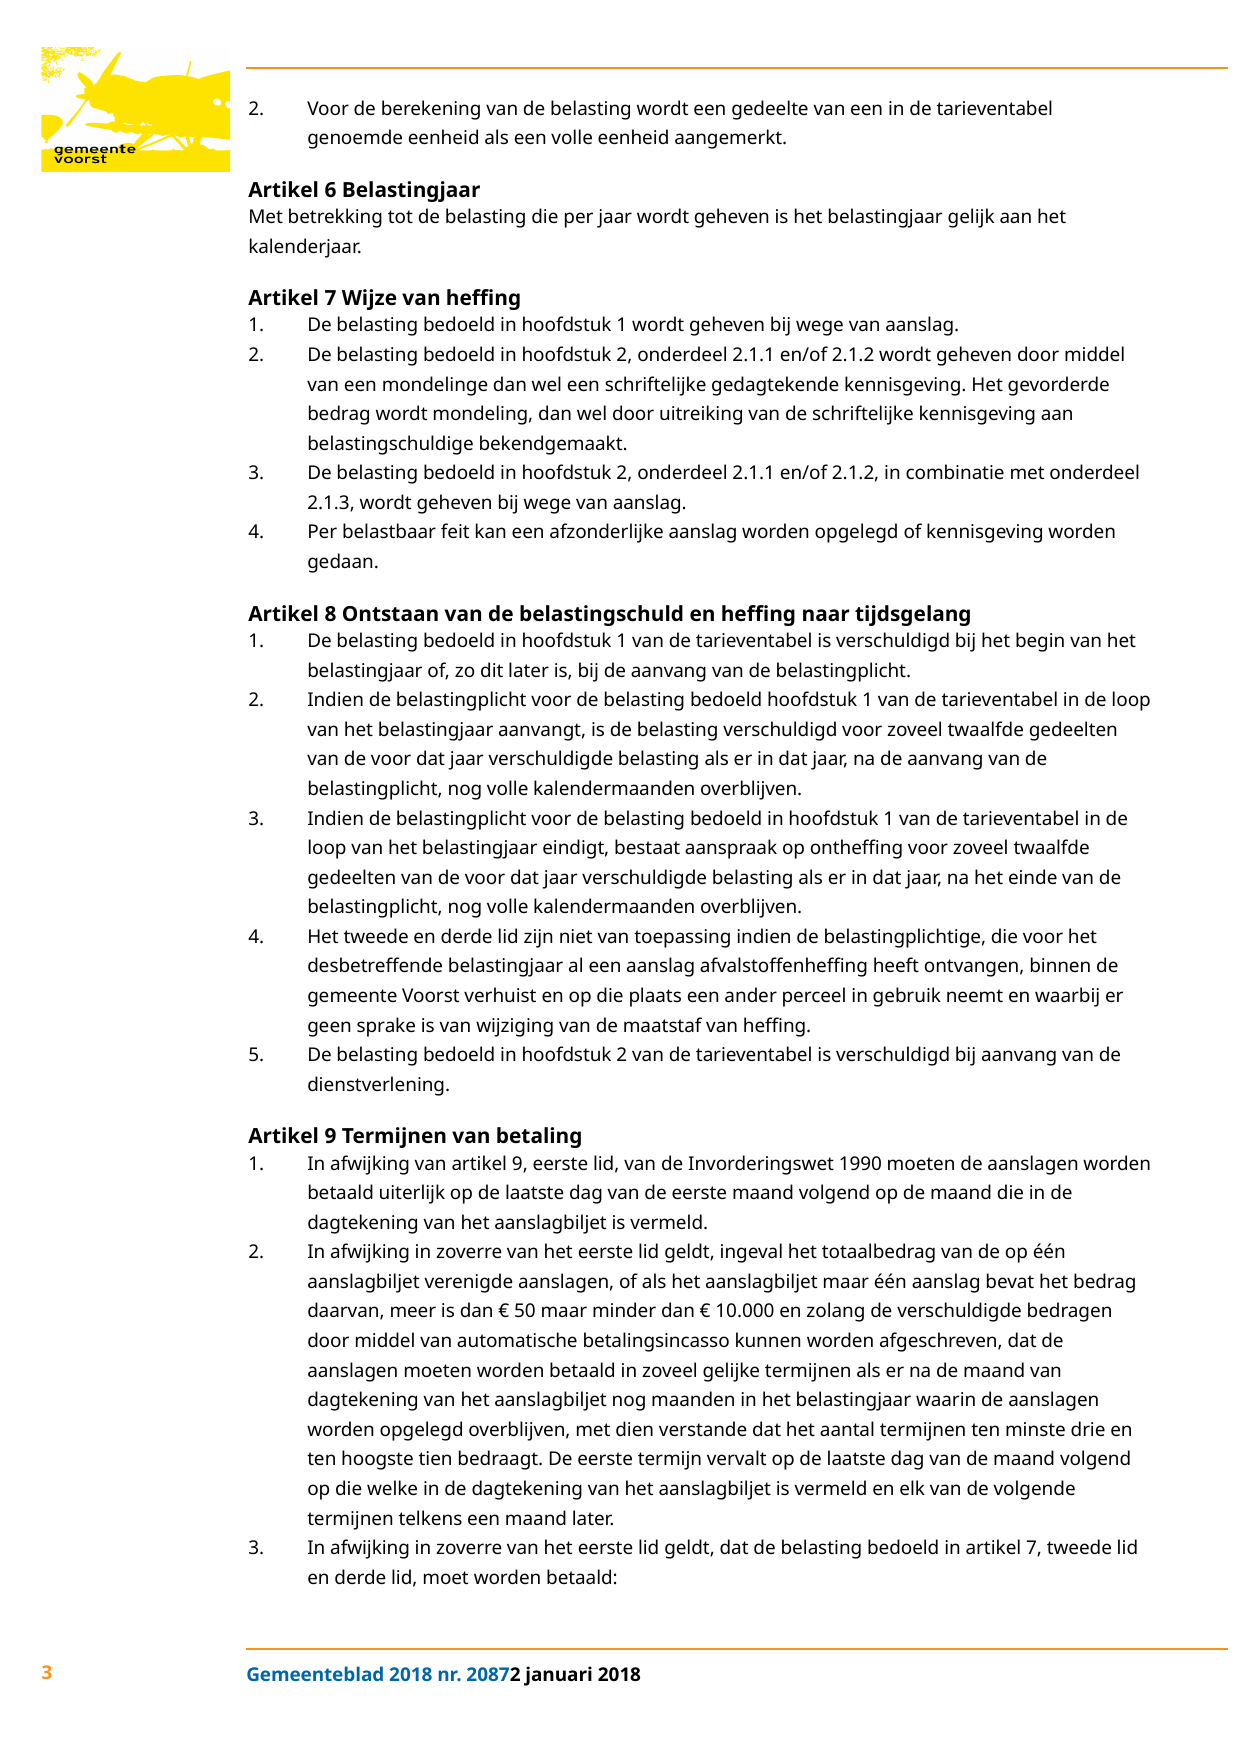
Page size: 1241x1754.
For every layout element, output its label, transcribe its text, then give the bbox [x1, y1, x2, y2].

list Indien de belastingplicht voor de belasting bedoeld in hoofdstuk 1 van de tarieventabel in de loop van het belastingjaar eindigt, bestaat aanspraak op ontheffing voor zoveel twaalfde gedeelten van de voor dat jaar verschuldigde belasting als er in dat jaar, na het einde van de belastingplicht, nog volle kalendermaanden overblijven. [248, 805, 1152, 919]
text Artikel 7 Wijze van heffing [248, 283, 1152, 312]
list Het tweede en derde lid zijn niet van toepassing indien de belastingplichtige, die voor het desbetreffende belastingjaar al een aanslag afvalstoffenheffing heeft ontvangen, binnen de gemeente Voorst verhuist en op die plaats een ander perceel in gebruik neemt en waarbij er geen sprake is van wijziging van de maatstaf van heffing. [248, 923, 1152, 1037]
list Voor de berekening van de belasting wordt een gedeelte van een in de tarieventabel genoemde eenheid als een volle eenheid aangemerkt. [248, 95, 1152, 150]
list De belasting bedoeld in hoofdstuk 2, onderdeel 2.1.1 en/of 2.1.2 wordt geheven door middel van een mondelinge dan wel een schriftelijke gedagtekende kennisgeving. Het gevorderde bedrag wordt mondeling, dan wel door uitreiking van de schriftelijke kennisgeving aan belastingschuldige bekendgemaakt. [248, 341, 1152, 456]
list In afwijking van artikel 9, eerste lid, van de Invorderingswet 1990 moeten de aanslagen worden betaald uiterlijk op de laatste dag van de eerste maand volgend op de maand die in de dagtekening van het aanslagbiljet is vermeld. [248, 1150, 1152, 1235]
text Artikel 6 Belastingjaar [248, 175, 1152, 203]
picture [41, 47, 231, 172]
text Artikel 8 Ontstaan van de belastingschuld en heffing naar tijdsgelang [248, 599, 1152, 627]
list De belasting bedoeld in hoofdstuk 2 van de tarieventabel is verschuldigd bij aanvang van de dienstverlening. [248, 1041, 1152, 1097]
list De belasting bedoeld in hoofdstuk 1 van de tarieventabel is verschuldigd bij het begin van het belastingjaar of, zo dit later is, bij de aanvang van de belastingplicht. [248, 627, 1152, 682]
list De belasting bedoeld in hoofdstuk 2, onderdeel 2.1.1 en/of 2.1.2, in combinatie met onderdeel 2.1.3, wordt geheven bij wege van aanslag. [248, 459, 1152, 515]
list De belasting bedoeld in hoofdstuk 1 wordt geheven bij wege van aanslag. [248, 312, 1152, 337]
list Per belastbaar feit kan een afzonderlijke aanslag worden opgelegd of kennisgeving worden gedaan. [248, 519, 1152, 574]
text Met betrekking tot de belasting die per jaar wordt geheven is het belastingjaar gelijk aan het kalenderjaar. [248, 203, 1152, 258]
list Indien de belastingplicht voor de belasting bedoeld hoofdstuk 1 van de tarieventabel in de loop van het belastingjaar aanvangt, is de belasting verschuldigd voor zoveel twaalfde gedeelten van de voor dat jaar verschuldigde belasting als er in dat jaar, na de aanvang van de belastingplicht, nog volle kalendermaanden overblijven. [248, 686, 1152, 801]
list In afwijking in zoverre van het eerste lid geldt, ingeval het totaalbedrag van de op één aanslagbiljet verenigde aanslagen, of als het aanslagbiljet maar één aanslag bevat het bedrag daarvan, meer is dan € 50 maar minder dan € 10.000 en zolang de verschuldigde bedragen door middel van automatische betalingsincasso kunnen worden afgeschreven, dat de aanslagen moeten worden betaald in zoveel gelijke termijnen als er na de maand van dagtekening van het aanslagbiljet nog maanden in het belastingjaar waarin de aanslagen worden opgelegd overblijven, met dien verstande dat het aantal termijnen ten minste drie en ten hoogste tien bedraagt. De eerste termijn vervalt op de laatste dag van de maand volgend op die welke in de dagtekening van het aanslagbiljet is vermeld en elk van de volgende termijnen telkens een maand later. [248, 1238, 1152, 1531]
list In afwijking in zoverre van het eerste lid geldt, dat de belasting bedoeld in artikel 7, tweede lid en derde lid, moet worden betaald: [248, 1534, 1152, 1590]
text Artikel 9 Termijnen van betaling [248, 1121, 1152, 1150]
